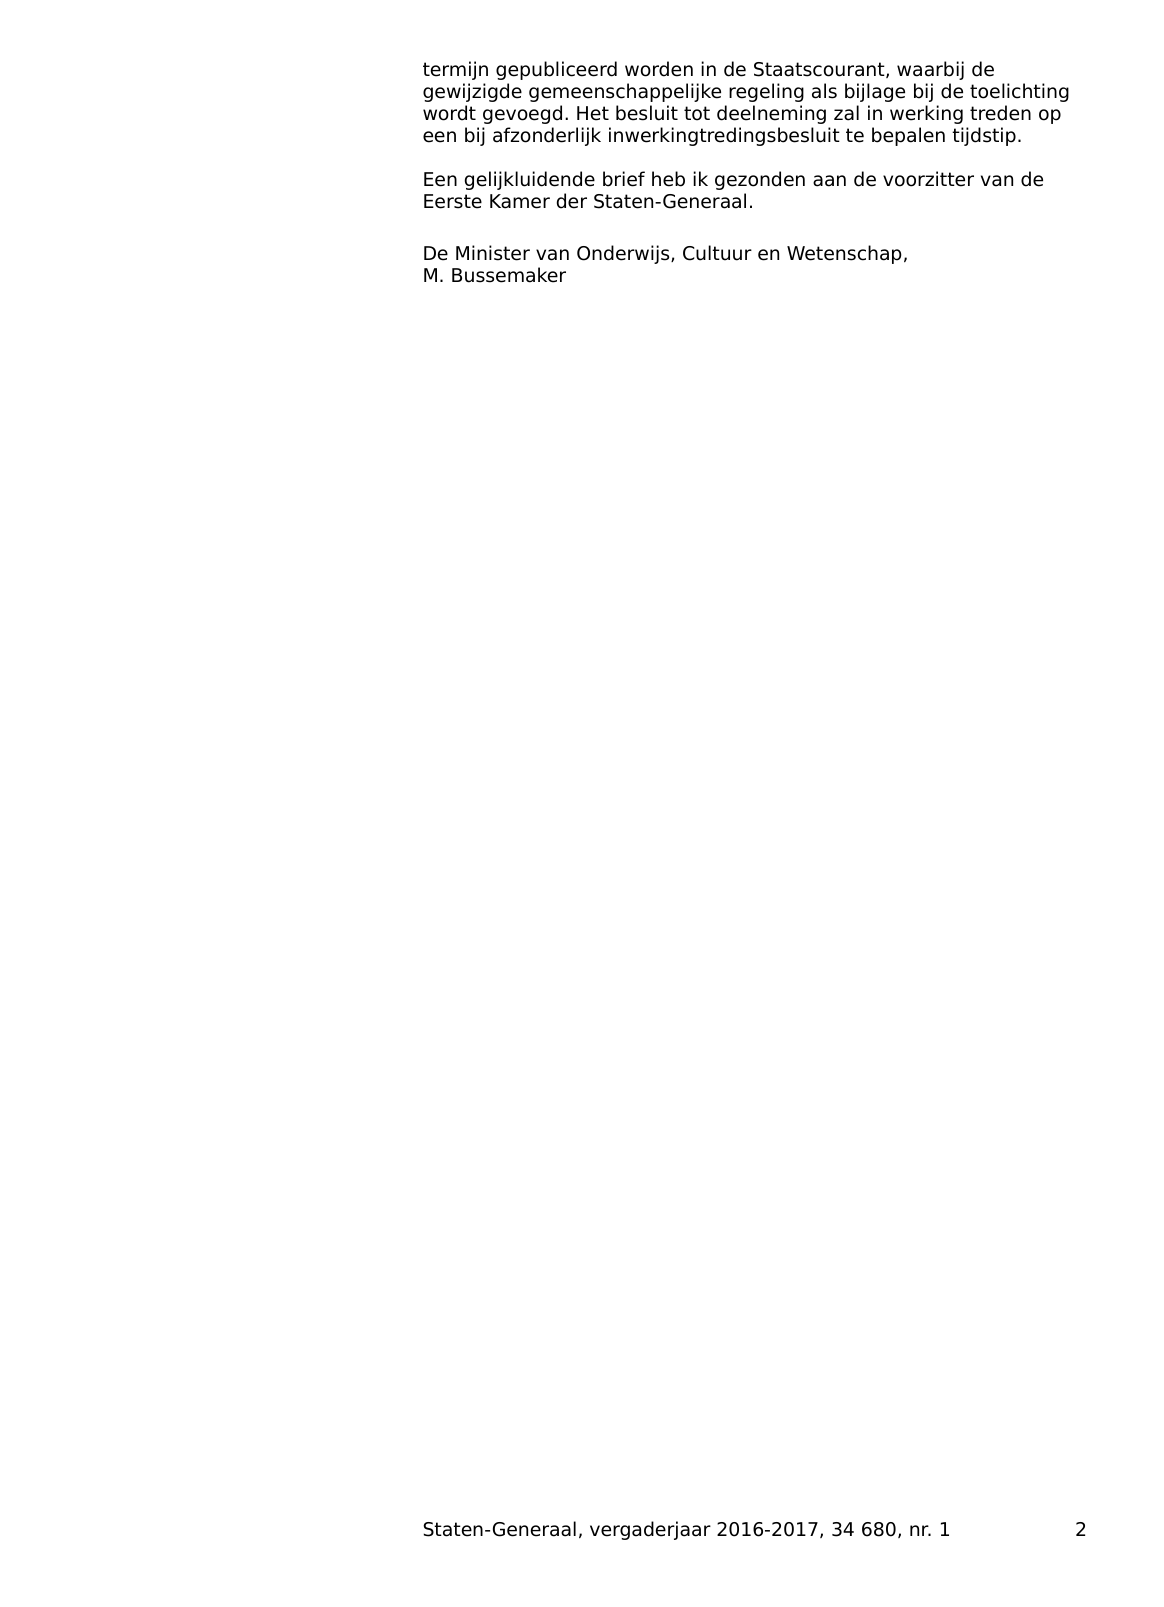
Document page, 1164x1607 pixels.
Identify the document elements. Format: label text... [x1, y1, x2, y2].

text De Minister van Onderwijs, Cultuur en Wetenschap, M. Bussemaker [422, 243, 1087, 287]
text termijn gepubliceerd worden in de Staatscourant, waarbij de gewijzigde gemeenschappelijke regeling als bijlage bij de toelichting wordt gevoegd. Het besluit tot deelneming zal in werking treden op een bij afzonderlijk inwerkingtredingsbesluit te bepalen tijdstip. [422, 59, 1087, 147]
text Een gelijkluidende brief heb ik gezonden aan de voorzitter van de Eerste Kamer der Staten-Generaal. [422, 169, 1087, 213]
